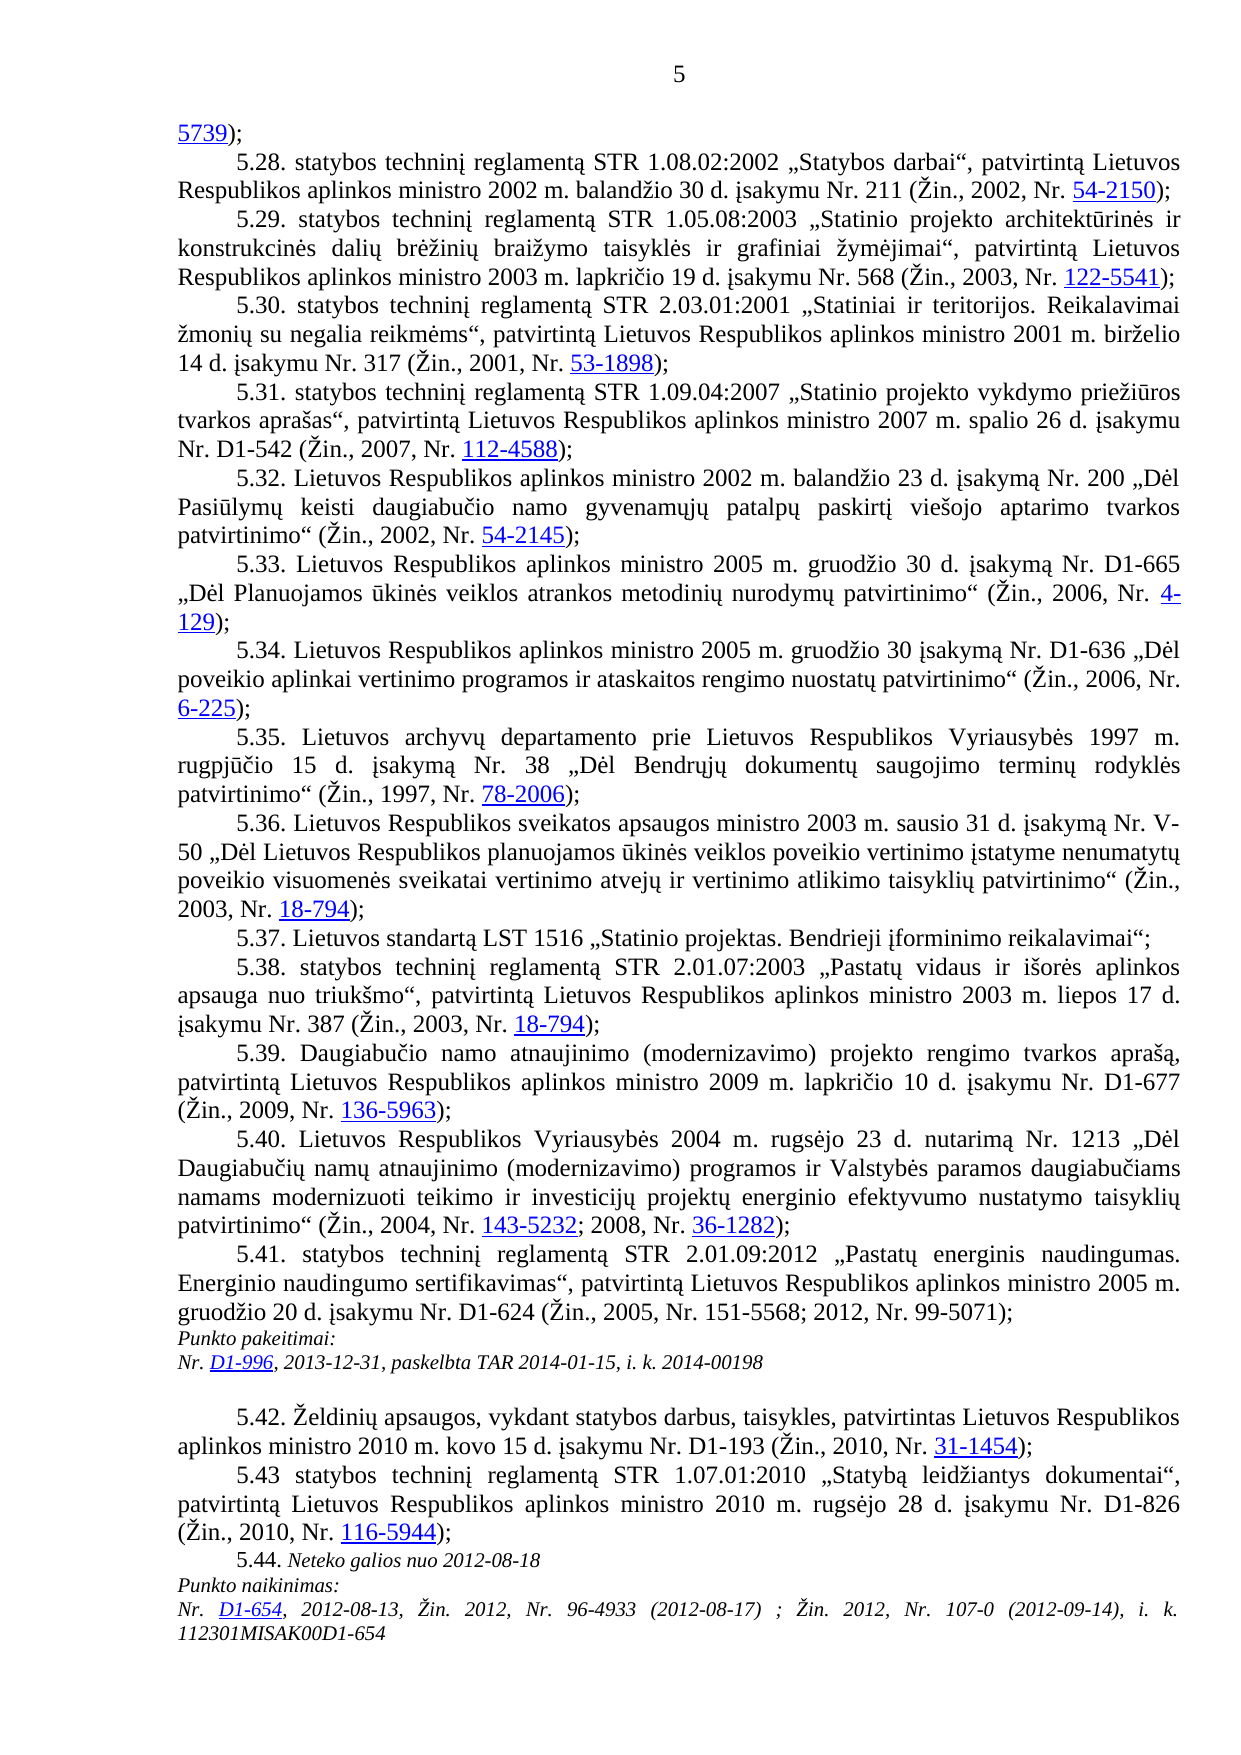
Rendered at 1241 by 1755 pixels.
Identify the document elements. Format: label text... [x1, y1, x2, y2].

text 5.33. Lietuvos Respublikos aplinkos ministro 2005 m. gruodžio 30 d. įsakymą Nr. D1-665 „Dėl Planuojamos ūkinės veiklos atrankos metodinių nurodymų patvirtinimo“ (Žin., 2006, Nr. 4-129); [177, 549, 1181, 636]
text 5.43 statybos techninį reglamentą STR 1.07.01:2010 „Statybą leidžiantys dokumentai“, patvirtintą Lietuvos Respublikos aplinkos ministro 2010 m. rugsėjo 28 d. įsakymu Nr. D1-826 (Žin., 2010, Nr. 116-5944); [177, 1460, 1181, 1546]
text 5.42. Želdinių apsaugos, vykdant statybos darbus, taisykles, patvirtintas Lietuvos Respublikos aplinkos ministro 2010 m. kovo 15 d. įsakymu Nr. D1-193 (Žin., 2010, Nr. 31-1454); [177, 1402, 1181, 1460]
text Punkto pakeitimai: [177, 1326, 1181, 1350]
text 5.36. Lietuvos Respublikos sveikatos apsaugos ministro 2003 m. sausio 31 d. įsakymą Nr. V-50 „Dėl Lietuvos Respublikos planuojamos ūkinės veiklos poveikio vertinimo įstatyme nenumatytų poveikio visuomenės sveikatai vertinimo atvejų ir vertinimo atlikimo taisyklių patvirtinimo“ (Žin., 2003, Nr. 18-794); [177, 808, 1181, 923]
text 5.29. statybos techninį reglamentą STR 1.05.08:2003 „Statinio projekto architektūrinės ir konstrukcinės dalių brėžinių braižymo taisyklės ir grafiniai žymėjimai“, patvirtintą Lietuvos Respublikos aplinkos ministro 2003 m. lapkričio 19 d. įsakymu Nr. 568 (Žin., 2003, Nr. 122-5541); [177, 204, 1181, 291]
text 5.30. statybos techninį reglamentą STR 2.03.01:2001 „Statiniai ir teritorijos. Reikalavimai žmonių su negalia reikmėms“, patvirtintą Lietuvos Respublikos aplinkos ministro 2001 m. birželio 14 d. įsakymu Nr. 317 (Žin., 2001, Nr. 53-1898); [177, 291, 1181, 377]
text 5.32. Lietuvos Respublikos aplinkos ministro 2002 m. balandžio 23 d. įsakymą Nr. 200 „Dėl Pasiūlymų keisti daugiabučio namo gyvenamųjų patalpų paskirtį viešojo aptarimo tvarkos patvirtinimo“ (Žin., 2002, Nr. 54-2145); [177, 463, 1181, 549]
text 5.44. Neteko galios nuo 2012-08-18 [177, 1546, 1181, 1573]
text 5.28. statybos techninį reglamentą STR 1.08.02:2002 „Statybos darbai“, patvirtintą Lietuvos Respublikos aplinkos ministro 2002 m. balandžio 30 d. įsakymu Nr. 211 (Žin., 2002, Nr. 54-2150); [177, 147, 1181, 204]
text 5.39. Daugiabučio namo atnaujinimo (modernizavimo) projekto rengimo tvarkos aprašą, patvirtintą Lietuvos Respublikos aplinkos ministro 2009 m. lapkričio 10 d. įsakymu Nr. D1-677 (Žin., 2009, Nr. 136-5963); [177, 1038, 1181, 1124]
text Nr. D1-654, 2012-08-13, Žin. 2012, Nr. 96-4933 (2012-08-17) ; Žin. 2012, Nr. 107-0 (2012-09-14), i. k. 112301MISAK00D1-654 [177, 1597, 1181, 1645]
text 5.40. Lietuvos Respublikos Vyriausybės 2004 m. rugsėjo 23 d. nutarimą Nr. 1213 „Dėl Daugiabučių namų atnaujinimo (modernizavimo) programos ir Valstybės paramos daugiabučiams namams modernizuoti teikimo ir investicijų projektų energinio efektyvumo nustatymo taisyklių patvirtinimo“ (Žin., 2004, Nr. 143-5232; 2008, Nr. 36-1282); [177, 1124, 1181, 1239]
text Nr. D1-996, 2013-12-31, paskelbta TAR 2014-01-15, i. k. 2014-00198 [177, 1350, 1181, 1374]
text 5.41. statybos techninį reglamentą STR 2.01.09:2012 „Pastatų energinis naudingumas. Energinio naudingumo sertifikavimas“, patvirtintą Lietuvos Respublikos aplinkos ministro 2005 m. gruodžio 20 d. įsakymu Nr. D1-624 (Žin., 2005, Nr. 151-5568; 2012, Nr. 99-5071); [177, 1239, 1181, 1326]
text 5.31. statybos techninį reglamentą STR 1.09.04:2007 „Statinio projekto vykdymo priežiūros tvarkos aprašas“, patvirtintą Lietuvos Respublikos aplinkos ministro 2007 m. spalio 26 d. įsakymu Nr. D1-542 (Žin., 2007, Nr. 112-4588); [177, 377, 1181, 463]
text 5.38. statybos techninį reglamentą STR 2.01.07:2003 „Pastatų vidaus ir išorės aplinkos apsauga nuo triukšmo“, patvirtintą Lietuvos Respublikos aplinkos ministro 2003 m. liepos 17 d. įsakymu Nr. 387 (Žin., 2003, Nr. 18-794); [177, 952, 1181, 1038]
text 5.37. Lietuvos standartą LST 1516 „Statinio projektas. Bendrieji įforminimo reikalavimai“; [177, 923, 1181, 952]
text 5.35. Lietuvos archyvų departamento prie Lietuvos Respublikos Vyriausybės 1997 m. rugpjūčio 15 d. įsakymą Nr. 38 „Dėl Bendrųjų dokumentų saugojimo terminų rodyklės patvirtinimo“ (Žin., 1997, Nr. 78-2006); [177, 722, 1181, 808]
text 5739); [177, 118, 1181, 147]
text 5.34. Lietuvos Respublikos aplinkos ministro 2005 m. gruodžio 30 įsakymą Nr. D1-636 „Dėl poveikio aplinkai vertinimo programos ir ataskaitos rengimo nuostatų patvirtinimo“ (Žin., 2006, Nr. 6-225); [177, 636, 1181, 722]
text Punkto naikinimas: [177, 1573, 1181, 1597]
